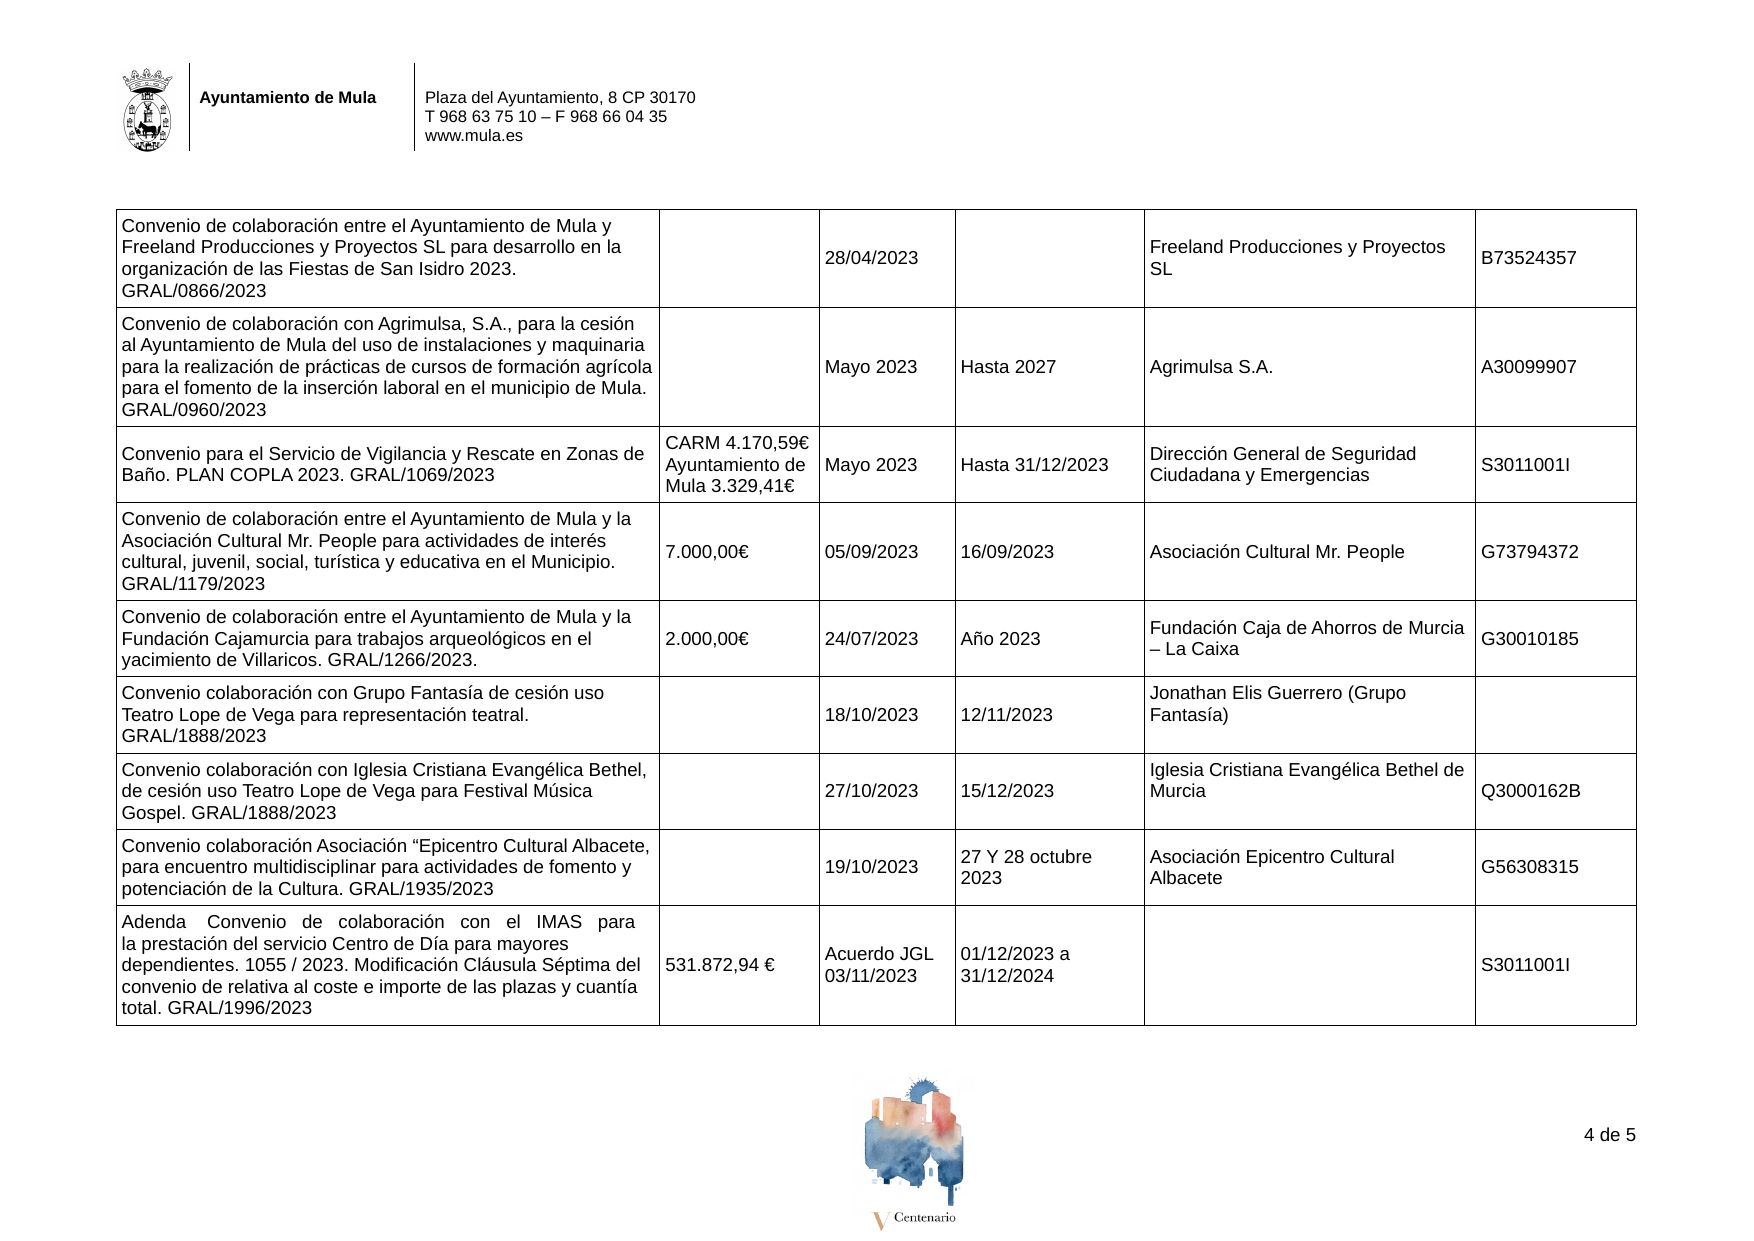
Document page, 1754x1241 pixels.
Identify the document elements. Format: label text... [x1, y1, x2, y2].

table_cell Convenio para el Servicio de Vigilancia y Rescate en Zonas de Baño. PLAN COPLA 2023. GRAL/1069/2023 [117, 427, 659, 502]
table_cell Asociación Epicentro Cultural Albacete [1145, 830, 1475, 905]
table_cell Dirección General de Seguridad Ciudadana y Emergencias [1145, 427, 1475, 502]
table_cell Asociación Cultural Mr. People [1145, 503, 1475, 600]
table_cell [660, 830, 819, 905]
table_cell Convenio de colaboración entre el Ayuntamiento de Mula y la Fundación Cajamurcia para trabajos arqueológicos en el yacimiento de Villaricos. GRAL/1266/2023. [117, 601, 659, 676]
table_cell S3011001I [1476, 427, 1636, 502]
table_cell [1145, 906, 1475, 1024]
table_cell [1476, 677, 1636, 753]
table_cell [660, 210, 819, 307]
table_cell Convenio de colaboración entre el Ayuntamiento de Mula y Freeland Producciones y Proyectos SL para desarrollo en la organización de las Fiestas de San Isidro 2023. GRAL/0866/2023 [117, 210, 659, 307]
table_cell Freeland Producciones y Proyectos SL [1145, 210, 1475, 307]
table_cell 27/10/2023 [820, 754, 955, 829]
table_cell Hasta 2027 [956, 308, 1144, 426]
table_cell 15/12/2023 [956, 754, 1144, 829]
table_cell [660, 308, 819, 426]
table_cell 01/12/2023 a 31/12/2024 [956, 906, 1144, 1024]
table_cell 05/09/2023 [820, 503, 955, 600]
table_cell [956, 210, 1144, 307]
table_cell 24/07/2023 [820, 601, 955, 676]
table_cell 2.000,00€ [660, 601, 819, 676]
table_cell G56308315 [1476, 830, 1636, 905]
table_cell Convenio de colaboración entre el Ayuntamiento de Mula y la Asociación Cultural Mr. People para actividades de interés cultural, juvenil, social, turística y educativa en el Municipio. GRAL/1179/2023 [117, 503, 659, 600]
table_cell Acuerdo JGL 03/11/2023 [820, 906, 955, 1024]
table_cell 19/10/2023 [820, 830, 955, 905]
table_cell Iglesia Cristiana Evangélica Bethel de Murcia [1145, 754, 1475, 829]
table_cell G73794372 [1476, 503, 1636, 600]
table_cell Convenio colaboración Asociación “Epicentro Cultural Albacete, para encuentro multidisciplinar para actividades de fomento y potenciación de la Cultura. GRAL/1935/2023 [117, 830, 659, 905]
table_cell [660, 677, 819, 753]
table_cell Año 2023 [956, 601, 1144, 676]
table_cell CARM 4.170,59€ Ayuntamiento de Mula 3.329,41€ [660, 427, 819, 502]
table_cell G30010185 [1476, 601, 1636, 676]
table_cell B73524357 [1476, 210, 1636, 307]
table_cell 531.872,94 € [660, 906, 819, 1024]
table_cell 7.000,00€ [660, 503, 819, 600]
table_cell 18/10/2023 [820, 677, 955, 753]
table_cell Agrimulsa S.A. [1145, 308, 1475, 426]
picture [852, 1067, 976, 1239]
table_cell Hasta 31/12/2023 [956, 427, 1144, 502]
table_cell [660, 754, 819, 829]
table_cell 28/04/2023 [820, 210, 955, 307]
picture [117, 68, 177, 153]
table_cell 27 Y 28 octubre 2023 [956, 830, 1144, 905]
table_cell S3011001I [1476, 906, 1636, 1024]
table_cell Mayo 2023 [820, 427, 955, 502]
table_cell Fundación Caja de Ahorros de Murcia – La Caixa [1145, 601, 1475, 676]
table_cell Convenio colaboración con Iglesia Cristiana Evangélica Bethel, de cesión uso Teatro Lope de Vega para Festival Música Gospel. GRAL/1888/2023 [117, 754, 659, 829]
table_cell Convenio de colaboración con Agrimulsa, S.A., para la cesión al Ayuntamiento de Mula del uso de instalaciones y maquinaria para la realización de prácticas de cursos de formación agrícola para el fomento de la inserción laboral en el municipio de Mula. GRAL/0960/2023 [117, 308, 659, 426]
table_cell Jonathan Elis Guerrero (Grupo Fantasía) [1145, 677, 1475, 753]
table_cell Convenio colaboración con Grupo Fantasía de cesión uso Teatro Lope de Vega para representación teatral. GRAL/1888/2023 [117, 677, 659, 753]
table_cell Adenda Convenio de colaboración con el IMAS para la prestación del servicio Centro de Día para mayores dependientes. 1055 / 2023. Modificación Cláusula Séptima del convenio de relativa al coste e importe de las plazas y cuantía total. GRAL/1996/2023 [117, 906, 659, 1024]
table_cell Mayo 2023 [820, 308, 955, 426]
table_cell A30099907 [1476, 308, 1636, 426]
table_cell 16/09/2023 [956, 503, 1144, 600]
table_cell Q3000162B [1476, 754, 1636, 829]
table_cell 12/11/2023 [956, 677, 1144, 753]
